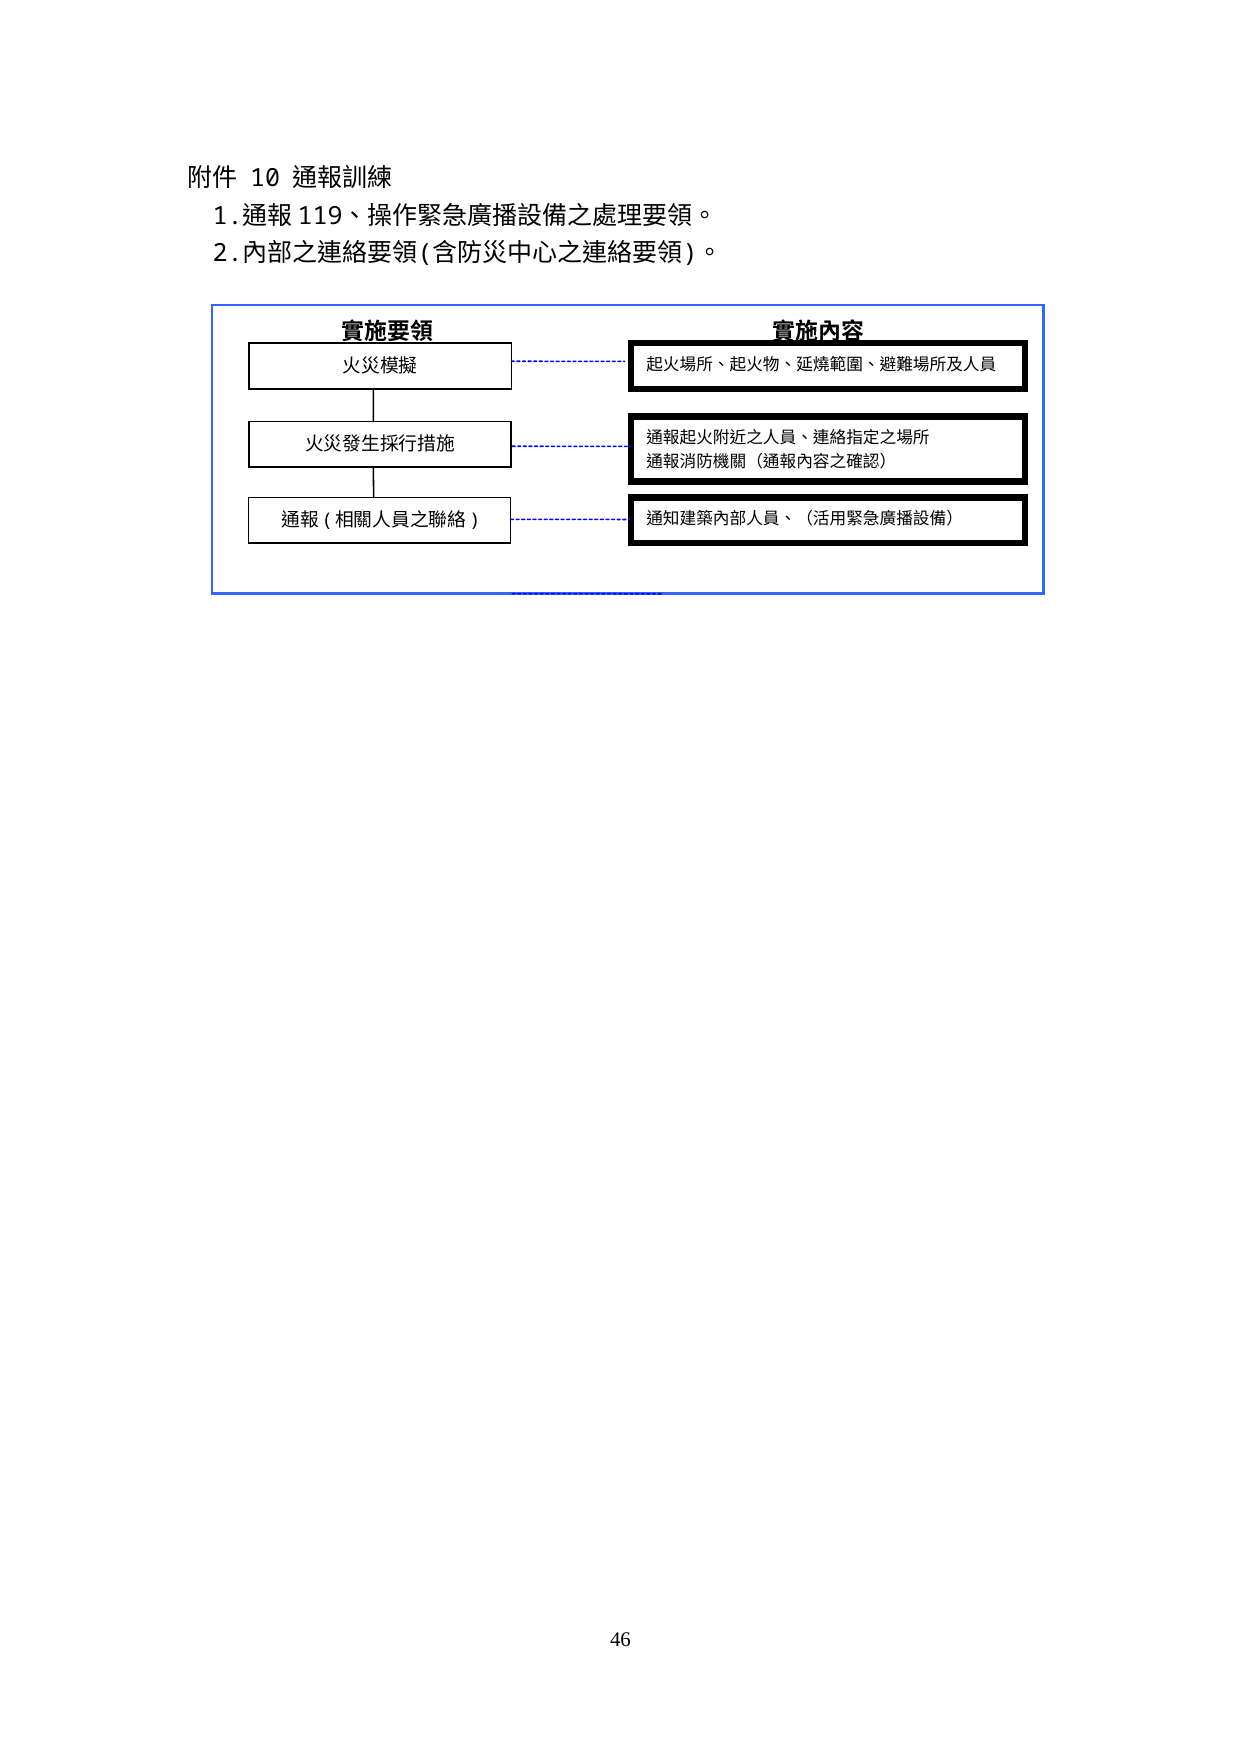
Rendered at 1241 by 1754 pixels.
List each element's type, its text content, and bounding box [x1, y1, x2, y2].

text 1.通報119、操作緊急廣播設備之處理要領。 [212, 196, 1053, 232]
text 附件 10 通報訓練 [187, 150, 1053, 196]
text 2.內部之連絡要領(含防災中心之連絡要領)。 [212, 232, 1053, 268]
